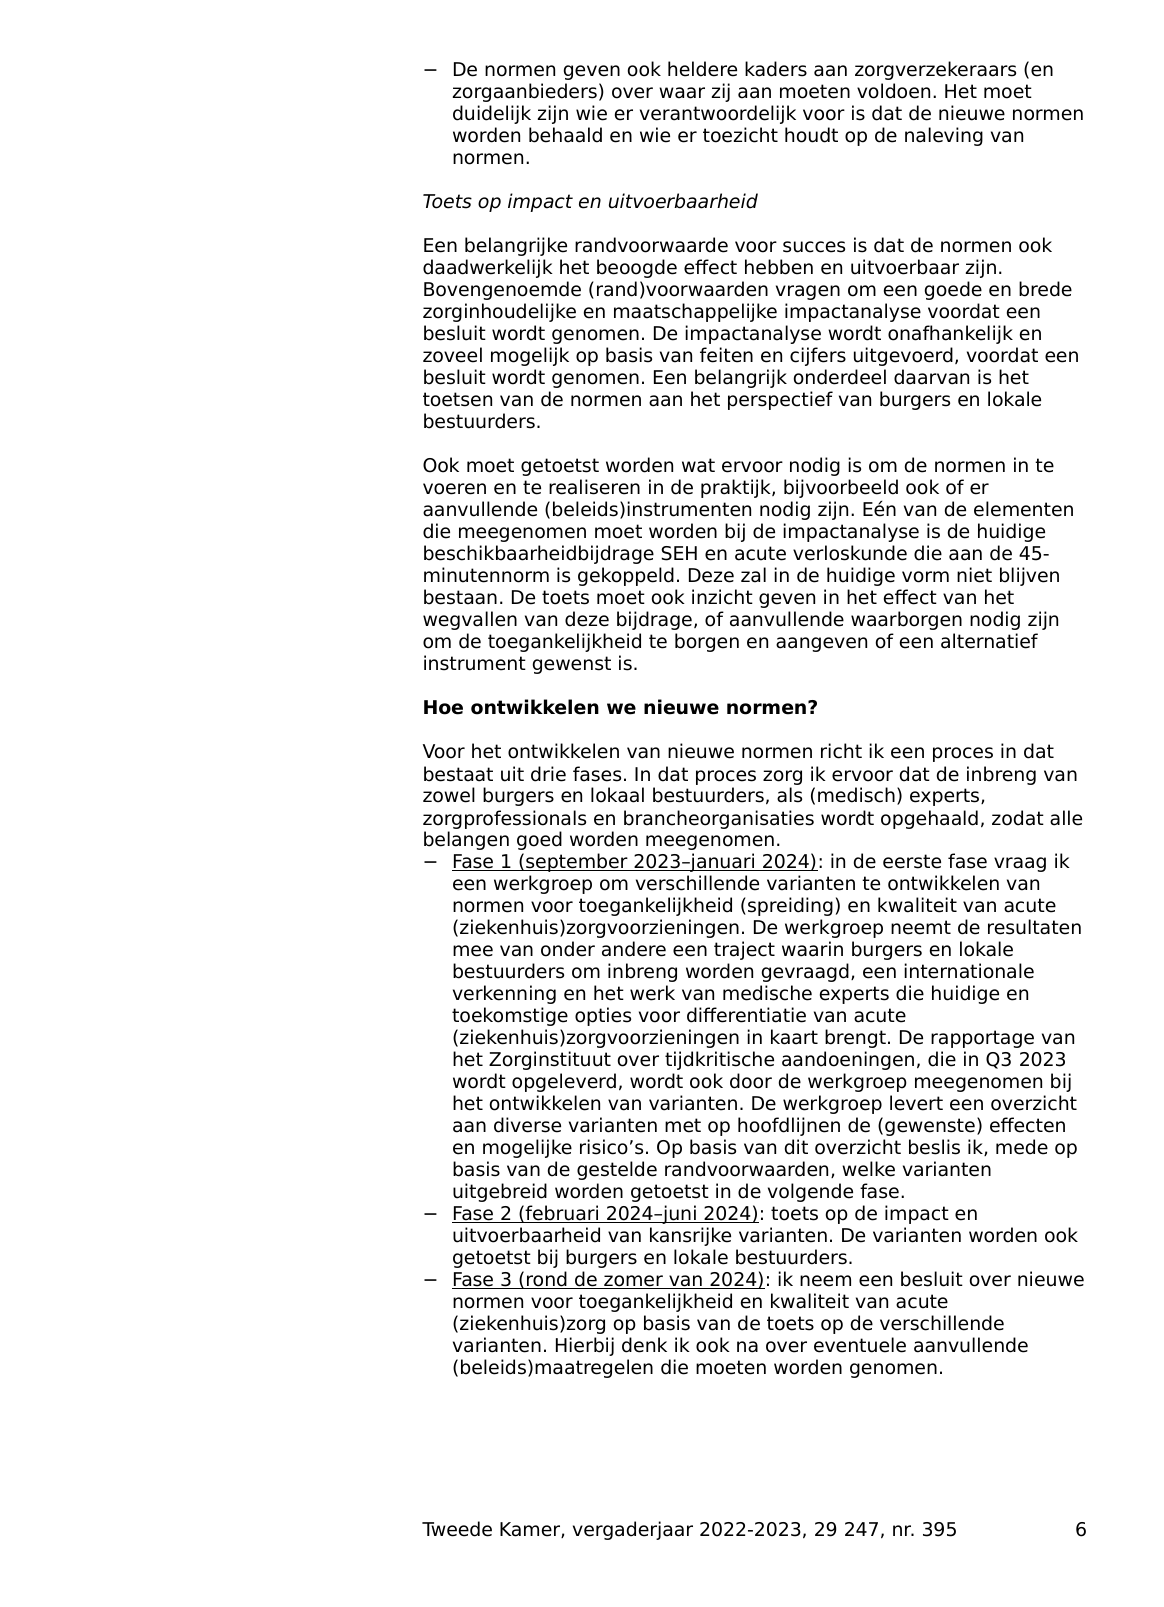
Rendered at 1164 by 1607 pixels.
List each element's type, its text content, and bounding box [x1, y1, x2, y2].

text − De normen geven ook heldere kaders aan zorgverzekeraars (en zorgaanbieders) over waar zij aan moeten voldoen. Het moet duidelijk zijn wie er verantwoordelijk voor is dat de nieuwe normen worden behaald en wie er toezicht houdt op de naleving van normen. [422, 59, 1087, 169]
text Ook moet getoetst worden wat ervoor nodig is om de normen in te voeren en te realiseren in de praktijk, bijvoorbeeld ook of er aanvullende (beleids)instrumenten nodig zijn. Eén van de elementen die meegenomen moet worden bij de impactanalyse is de huidige beschikbaarheidbijdrage SEH en acute verloskunde die aan de 45-minutennorm is gekoppeld. Deze zal in de huidige vorm niet blijven bestaan. De toets moet ook inzicht geven in het effect van het wegvallen van deze bijdrage, of aanvullende waarborgen nodig zijn om de toegankelijkheid te borgen en aangeven of een alternatief instrument gewenst is. [422, 455, 1087, 675]
subtitle Hoe ontwikkelen we nieuwe normen? [422, 697, 1087, 719]
subtitle Toets op impact en uitvoerbaarheid [422, 191, 1087, 213]
text Een belangrijke randvoorwaarde voor succes is dat de normen ook daadwerkelijk het beoogde effect hebben en uitvoerbaar zijn. Bovengenoemde (rand)voorwaarden vragen om een goede en brede zorginhoudelijke en maatschappelijke impactanalyse voordat een besluit wordt genomen. De impactanalyse wordt onafhankelijk en zoveel mogelijk op basis van feiten en cijfers uitgevoerd, voordat een besluit wordt genomen. Een belangrijk onderdeel daarvan is het toetsen van de normen aan het perspectief van burgers en lokale bestuurders. [422, 235, 1087, 433]
text − Fase 3 (rond de zomer van 2024): ik neem een besluit over nieuwe normen voor toegankelijkheid en kwaliteit van acute (ziekenhuis)zorg op basis van de toets op de verschillende varianten. Hierbij denk ik ook na over eventuele aanvullende (beleids)maatregelen die moeten worden genomen. [422, 1269, 1087, 1379]
text Voor het ontwikkelen van nieuwe normen richt ik een proces in dat bestaat uit drie fases. In dat proces zorg ik ervoor dat de inbreng van zowel burgers en lokaal bestuurders, als (medisch) experts, zorgprofessionals en brancheorganisaties wordt opgehaald, zodat alle belangen goed worden meegenomen. [422, 741, 1087, 851]
text − Fase 2 (februari 2024–juni 2024): toets op de impact en uitvoerbaarheid van kansrijke varianten. De varianten worden ook getoetst bij burgers en lokale bestuurders. [422, 1203, 1087, 1269]
text − Fase 1 (september 2023–januari 2024): in de eerste fase vraag ik een werkgroep om verschillende varianten te ontwikkelen van normen voor toegankelijkheid (spreiding) en kwaliteit van acute (ziekenhuis)zorgvoorzieningen. De werkgroep neemt de resultaten mee van onder andere een traject waarin burgers en lokale bestuurders om inbreng worden gevraagd, een internationale verkenning en het werk van medische experts die huidige en toekomstige opties voor differentiatie van acute (ziekenhuis)zorgvoorzieningen in kaart brengt. De rapportage van het Zorginstituut over tijdkritische aandoeningen, die in Q3 2023 wordt opgeleverd, wordt ook door de werkgroep meegenomen bij het ontwikkelen van varianten. De werkgroep levert een overzicht aan diverse varianten met op hoofdlijnen de (gewenste) effecten en mogelijke risico’s. Op basis van dit overzicht beslis ik, mede op basis van de gestelde randvoorwaarden, welke varianten uitgebreid worden getoetst in de volgende fase. [422, 851, 1087, 1203]
